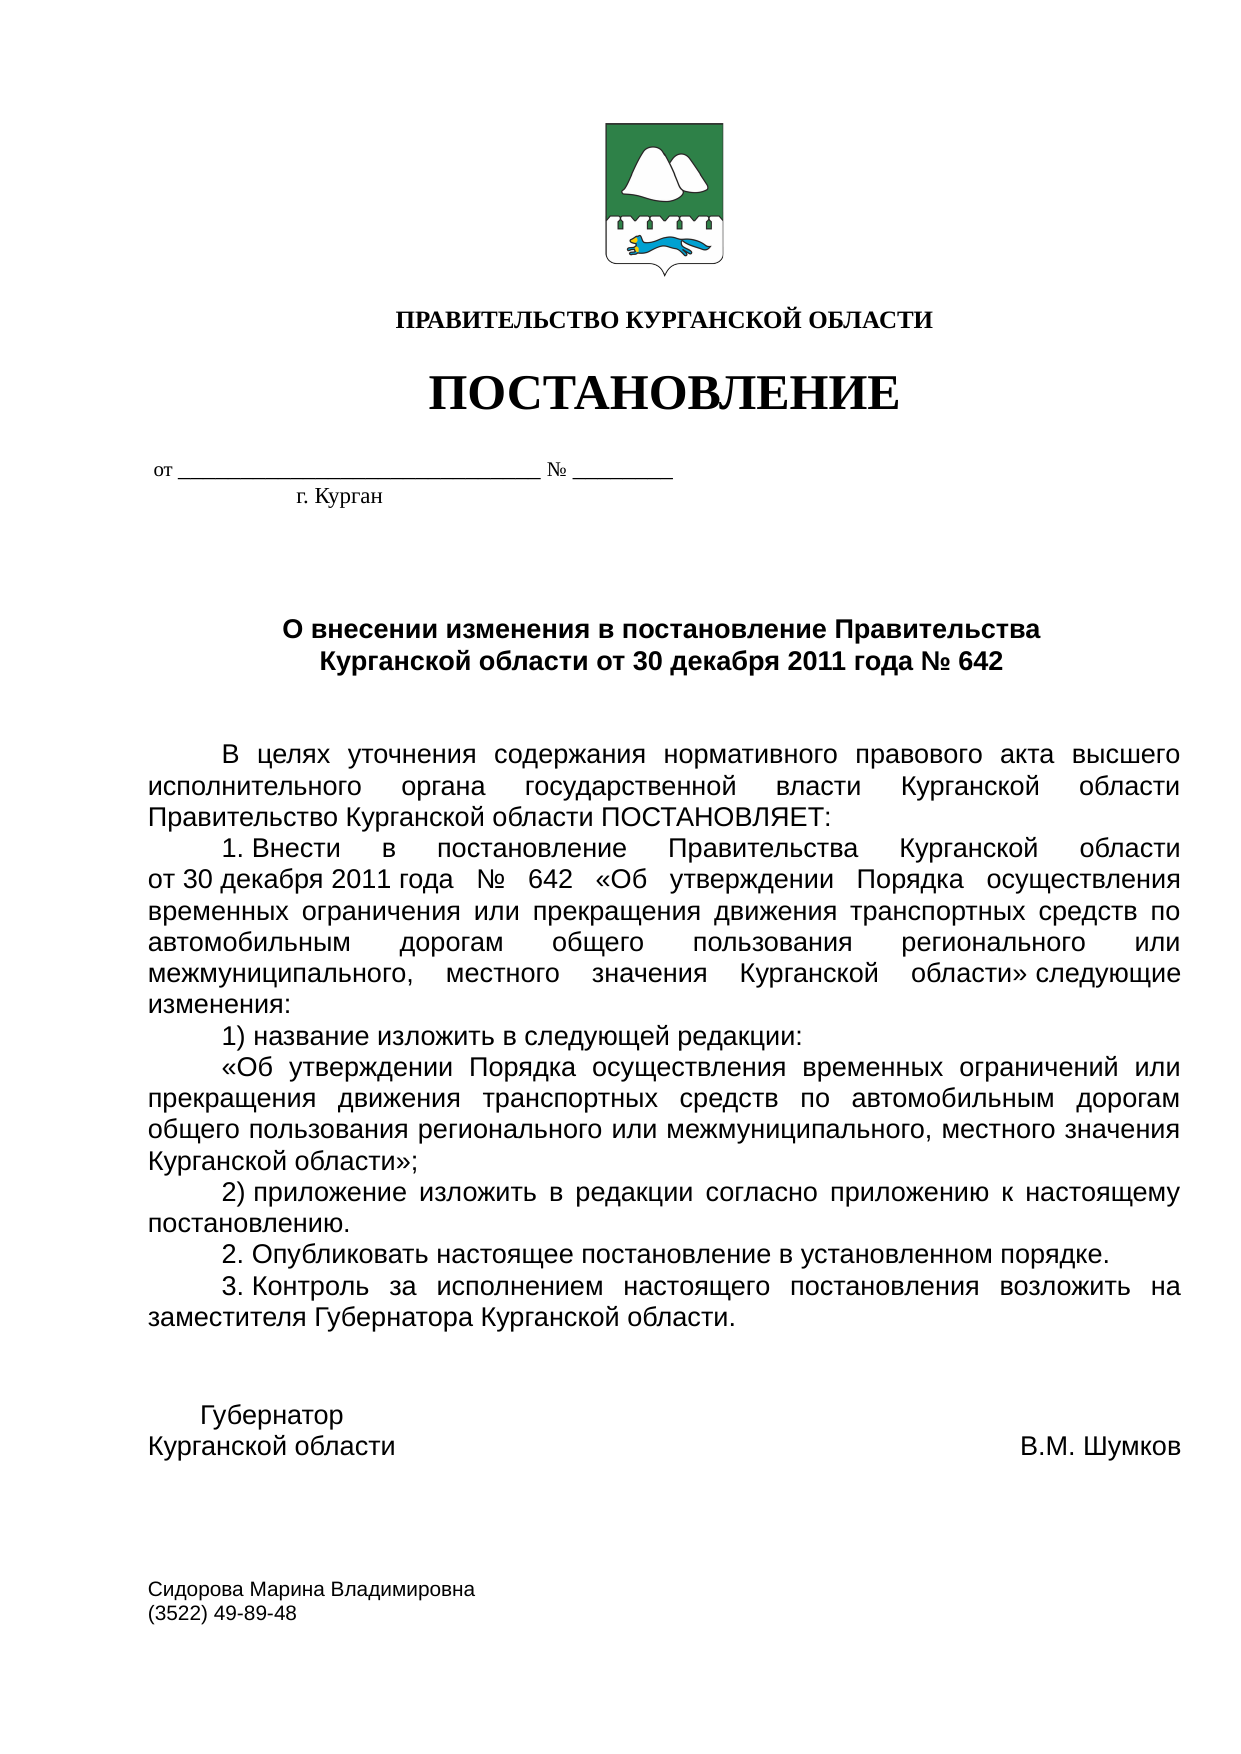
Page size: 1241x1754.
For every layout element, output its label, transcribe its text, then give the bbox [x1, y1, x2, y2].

table_cell [148, 514, 1181, 613]
text «Об утверждении Порядка осуществления временных ограничений или прекращения движения транспортных средств по автомобильным дорогам общего пользования регионального или межмуниципального, местного значения Курганской области»; [148, 1051, 1181, 1176]
text 1. Внести в постановление Правительства Курганской области от 30 декабря 2011 года № 642 «Об утверждении Порядка осуществления временных ограничения или прекращения движения транспортных средств по автомобильным дорогам общего пользования регионального или межмуниципального, местного значения Курганской области» следующие изменения: [148, 832, 1181, 1019]
text 2) приложение изложить в редакции согласно приложению к настоящему постановлению. [148, 1176, 1181, 1238]
table_header ПРАВИТЕЛЬСТВО КУРГАНСКОЙ ОБЛАСТИ ПОСТАНОВЛЕНИЕ [148, 118, 1181, 426]
text 1) название изложить в следующей редакции: [148, 1019, 1181, 1051]
table_cell О внесении изменения в постановление Правительства Курганской области от 30 декабря 2011 года № 642 [148, 614, 1181, 676]
text Сидорова Марина Владимировна [148, 1577, 1181, 1601]
table_cell от _____________________________ № ________ г. Курган [148, 426, 1181, 514]
text В целях уточнения содержания нормативного правового акта высшего исполнительного органа государственной власти Курганской области Правительство Курганской области ПОСТАНОВЛЯЕТ: [148, 738, 1181, 832]
picture [605, 123, 724, 277]
table_cell [396, 1399, 976, 1462]
text (3522) 49-89-48 [148, 1601, 1181, 1624]
table_cell Губернатор Курганской области [148, 1399, 396, 1462]
table_cell В.М. Шумков [976, 1399, 1181, 1462]
text 2. Опубликовать настоящее постановление в установленном порядке. [148, 1238, 1181, 1269]
text 3. Контроль за исполнением настоящего постановления возложить на заместителя Губернатора Курганской области. [148, 1269, 1181, 1332]
table_cell [148, 676, 1181, 738]
table_header [148, 1332, 1181, 1399]
